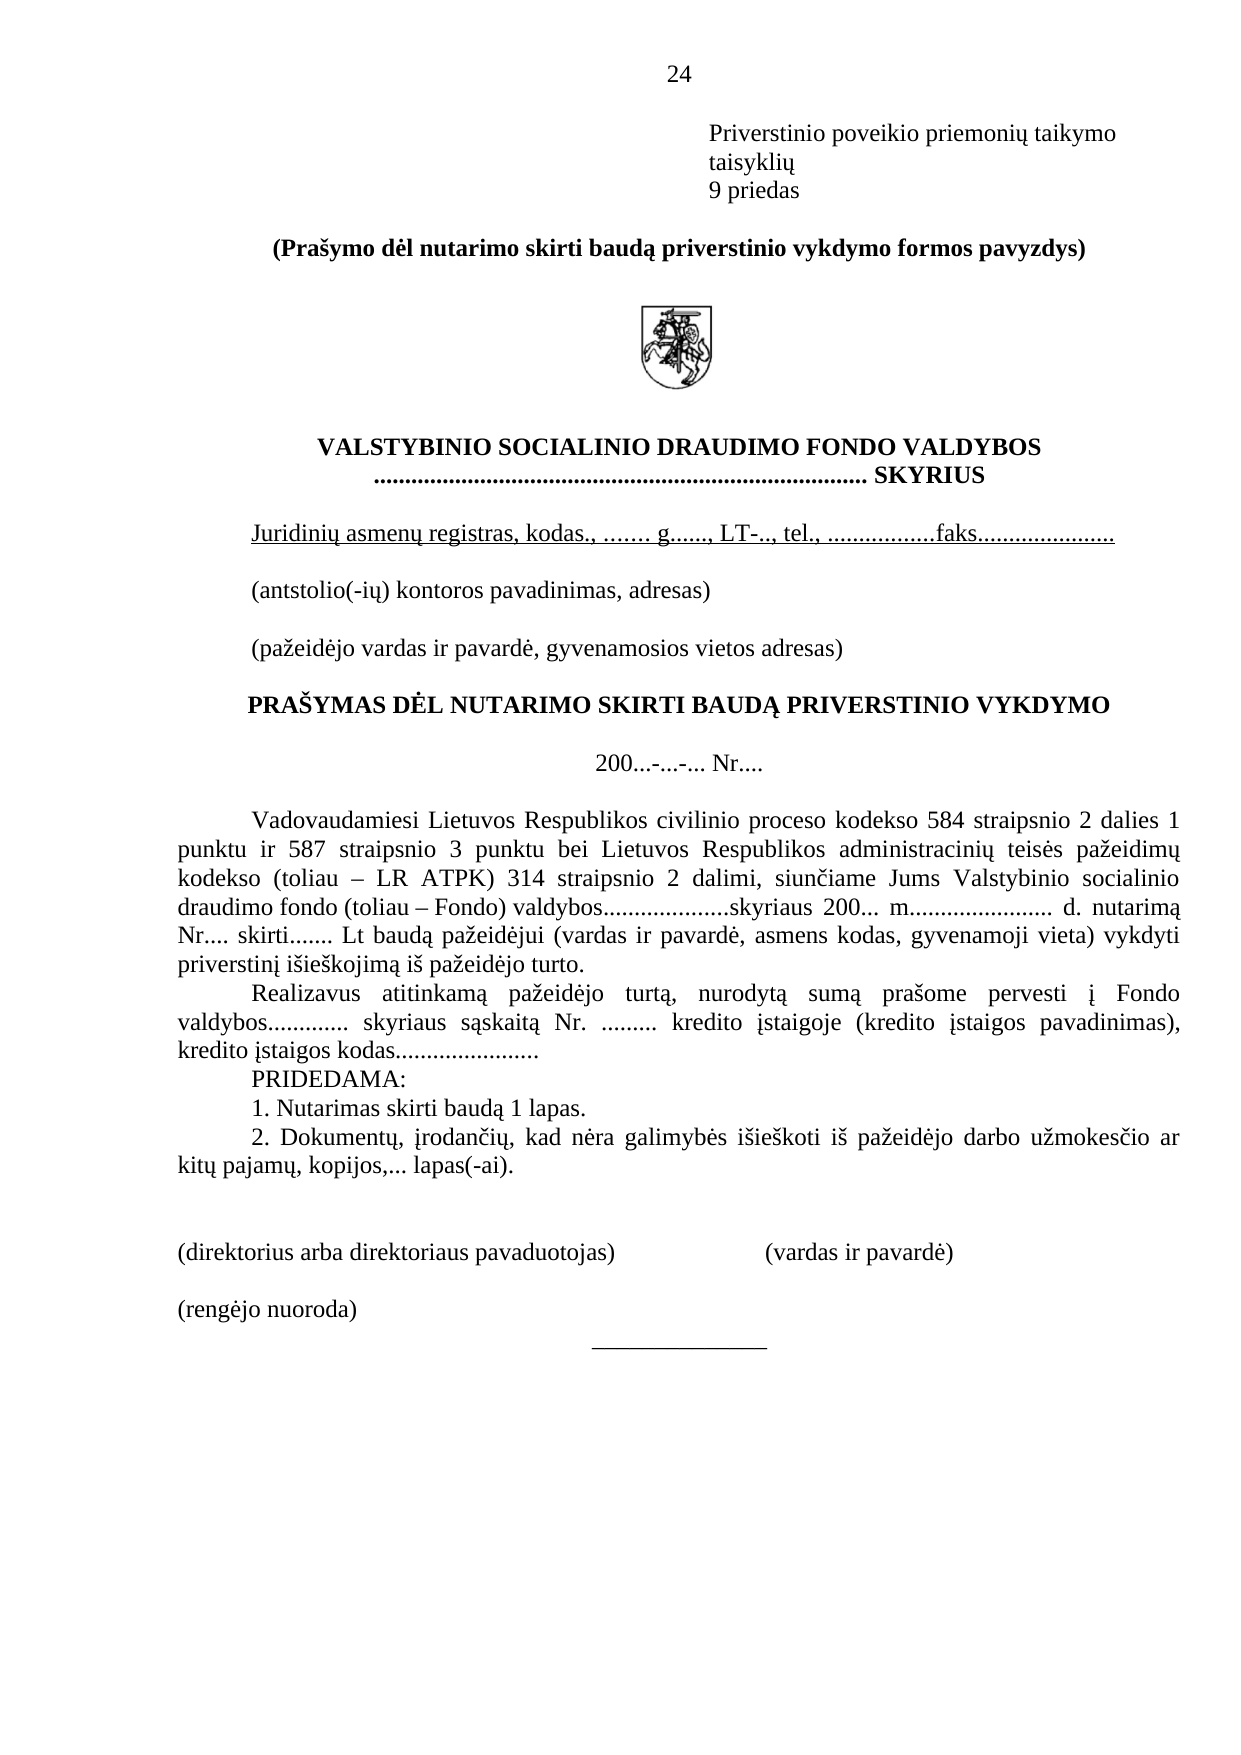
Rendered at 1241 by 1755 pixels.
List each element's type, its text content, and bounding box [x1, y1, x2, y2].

text 1. Nutarimas skirti baudą 1 lapas. [177, 1093, 1181, 1122]
text PRIDEDAMA: [177, 1064, 1181, 1093]
text PRAŠYMAS DĖL NUTARIMO SKIRTI BAUDĄ PRIVERSTINIO VYKDYMO [177, 691, 1181, 719]
text Juridinių asmenų registras, kodas., g......, LT-.., tel., faks [177, 518, 1181, 547]
text VALSTYBINIO SOCIALINIO DRAUDIMO FONDO VALDYBOS [177, 432, 1181, 461]
text ______________ [177, 1323, 1181, 1352]
text 9 priedas [177, 176, 1181, 204]
text (antstolio(-ių) kontoros pavadinimas, adresas) [177, 576, 1181, 604]
text 2. Dokumentų, įrodančių, kad nėra galimybės išieškoti iš pažeidėjo darbo užmokesčio ar kitų pajamų, kopijos,... lapas(-ai). [177, 1122, 1181, 1179]
text (direktorius arba direktoriaus pavaduotojas) (vardas ir pavardė) [177, 1237, 1181, 1266]
text Vadovaudamiesi Lietuvos Respublikos civilinio proceso kodekso 584 straipsnio 2 dalies 1 punktu ir 587 straipsnio 3 punktu bei Lietuvos Respublikos administracinių teisės pažeidimų kodekso (toliau – LR ATPK) 314 straipsnio 2 dalimi, siunčiame Jums Valstybinio socialinio draudimo fondo (toliau – Fondo) valdybos. skyriaus 200... m....................... d. nutarimą Nr.... skirti....... Lt baudą pažeidėjui (vardas ir pavardė, asmens kodas, gyvenamoji vieta) vykdyti priverstinį išieškojimą iš pažeidėjo turto. [177, 806, 1181, 978]
text SKYRIUS [177, 461, 1181, 489]
text taisyklių [177, 147, 1181, 176]
text (Prašymo dėl nutarimo skirti baudą priverstinio vykdymo formos pavyzdys) [177, 233, 1181, 262]
text 200...-...-... Nr.... [177, 748, 1181, 777]
text Realizavus atitinkamą pažeidėjo turtą, nurodytą sumą prašome pervesti į Fondo valdybos............. skyriaus sąskaitą Nr. ......... kredito įstaigoje (kredito įstaigos pavadinimas), kredito įstaigos kodas [177, 978, 1181, 1064]
text (rengėjo nuoroda) [177, 1294, 1181, 1323]
text Priverstinio poveikio priemonių taikymo [177, 118, 1181, 147]
text (pažeidėjo vardas ir pavardė, gyvenamosios vietos adresas) [177, 633, 1181, 662]
